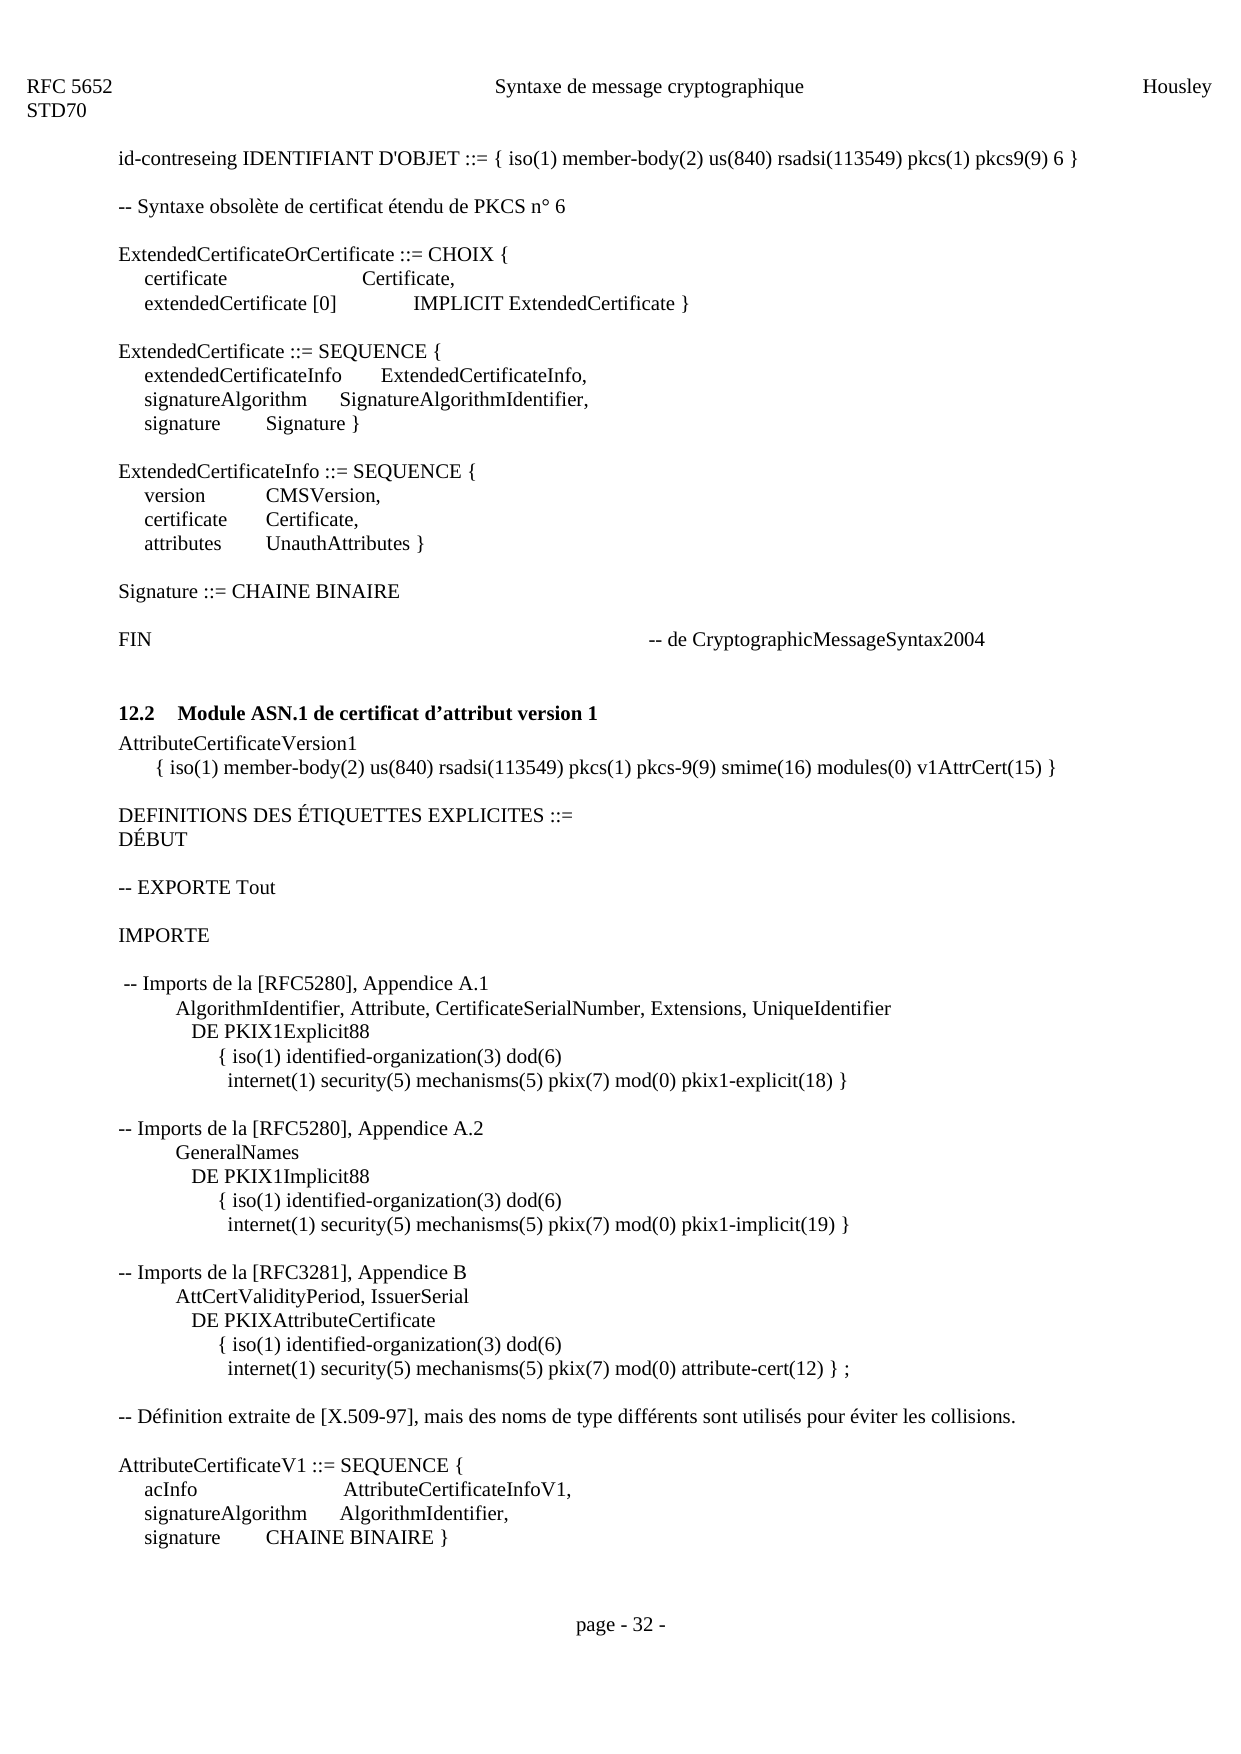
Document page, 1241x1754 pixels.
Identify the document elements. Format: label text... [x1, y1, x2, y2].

text DE PKIX1Implicit88 [118, 1164, 1152, 1188]
text DE PKIX1Explicit88 [118, 1019, 1152, 1043]
text signatureAlgorithm SignatureAlgorithmIdentifier, [118, 387, 1152, 411]
subtitle 12.2 Module ASN.1 de certificat d’attribut version 1 [118, 700, 1152, 724]
text signature CHAINE BINAIRE } [118, 1525, 1152, 1549]
text -- Syntaxe obsolète de certificat étendu de PKCS n° 6 [118, 194, 1152, 218]
text DÉBUT [118, 827, 1152, 851]
text FIN -- de CryptographicMessageSyntax2004 [118, 627, 1152, 651]
text extendedCertificateInfo ExtendedCertificateInfo, [118, 363, 1152, 387]
text DE PKIXAttributeCertificate [118, 1308, 1152, 1332]
text { iso(1) member-body(2) us(840) rsadsi(113549) pkcs(1) pkcs-9(9) smime(16) modules(0) v1AttrCert(15) } [118, 755, 1152, 779]
text attributes UnauthAttributes } [118, 531, 1152, 555]
text AttCertValidityPeriod, IssuerSerial [118, 1284, 1152, 1308]
text -- Imports de la [RFC5280], Appendice A.2 [118, 1116, 1152, 1140]
text extendedCertificate [0] IMPLICIT ExtendedCertificate } [118, 290, 1152, 314]
text AttributeCertificateV1 ::= SEQUENCE { [118, 1453, 1152, 1477]
text { iso(1) identified-organization(3) dod(6) [118, 1332, 1152, 1356]
text Signature ::= CHAINE BINAIRE [118, 579, 1152, 603]
text AttributeCertificateVersion1 [118, 731, 1152, 755]
text acInfo AttributeCertificateInfoV1, [118, 1477, 1152, 1501]
text ExtendedCertificateOrCertificate ::= CHOIX { [118, 242, 1152, 266]
text internet(1) security(5) mechanisms(5) pkix(7) mod(0) pkix1-implicit(19) } [118, 1212, 1152, 1236]
text certificate Certificate, [118, 507, 1152, 531]
text IMPORTE [118, 923, 1152, 947]
text id-contreseing IDENTIFIANT D'OBJET ::= { iso(1) member-body(2) us(840) rsadsi(113549) pkcs(1) pkcs9(9) 6 } [118, 146, 1152, 170]
text version CMSVersion, [118, 483, 1152, 507]
text { iso(1) identified-organization(3) dod(6) [118, 1043, 1152, 1068]
text ExtendedCertificateInfo ::= SEQUENCE { [118, 459, 1152, 483]
text -- EXPORTE Tout [118, 875, 1152, 899]
text internet(1) security(5) mechanisms(5) pkix(7) mod(0) pkix1-explicit(18) } [118, 1068, 1152, 1092]
text signatureAlgorithm AlgorithmIdentifier, [118, 1501, 1152, 1525]
text internet(1) security(5) mechanisms(5) pkix(7) mod(0) attribute-cert(12) } ; [118, 1356, 1152, 1380]
text -- Définition extraite de [X.509-97], mais des noms de type différents sont utilisés pour éviter les collisions. [118, 1404, 1152, 1428]
text -- Imports de la [RFC3281], Appendice B [118, 1260, 1152, 1284]
text ExtendedCertificate ::= SEQUENCE { [118, 338, 1152, 363]
text signature Signature } [118, 411, 1152, 435]
text GeneralNames [118, 1140, 1152, 1164]
text certificate Certificate, [118, 266, 1152, 290]
text { iso(1) identified-organization(3) dod(6) [118, 1188, 1152, 1212]
text DEFINITIONS DES ÉTIQUETTES EXPLICITES ::= [118, 803, 1152, 827]
text -- Imports de la [RFC5280], Appendice A.1 [118, 971, 1152, 995]
text AlgorithmIdentifier, Attribute, CertificateSerialNumber, Extensions, UniqueIdentifier [118, 995, 1152, 1019]
